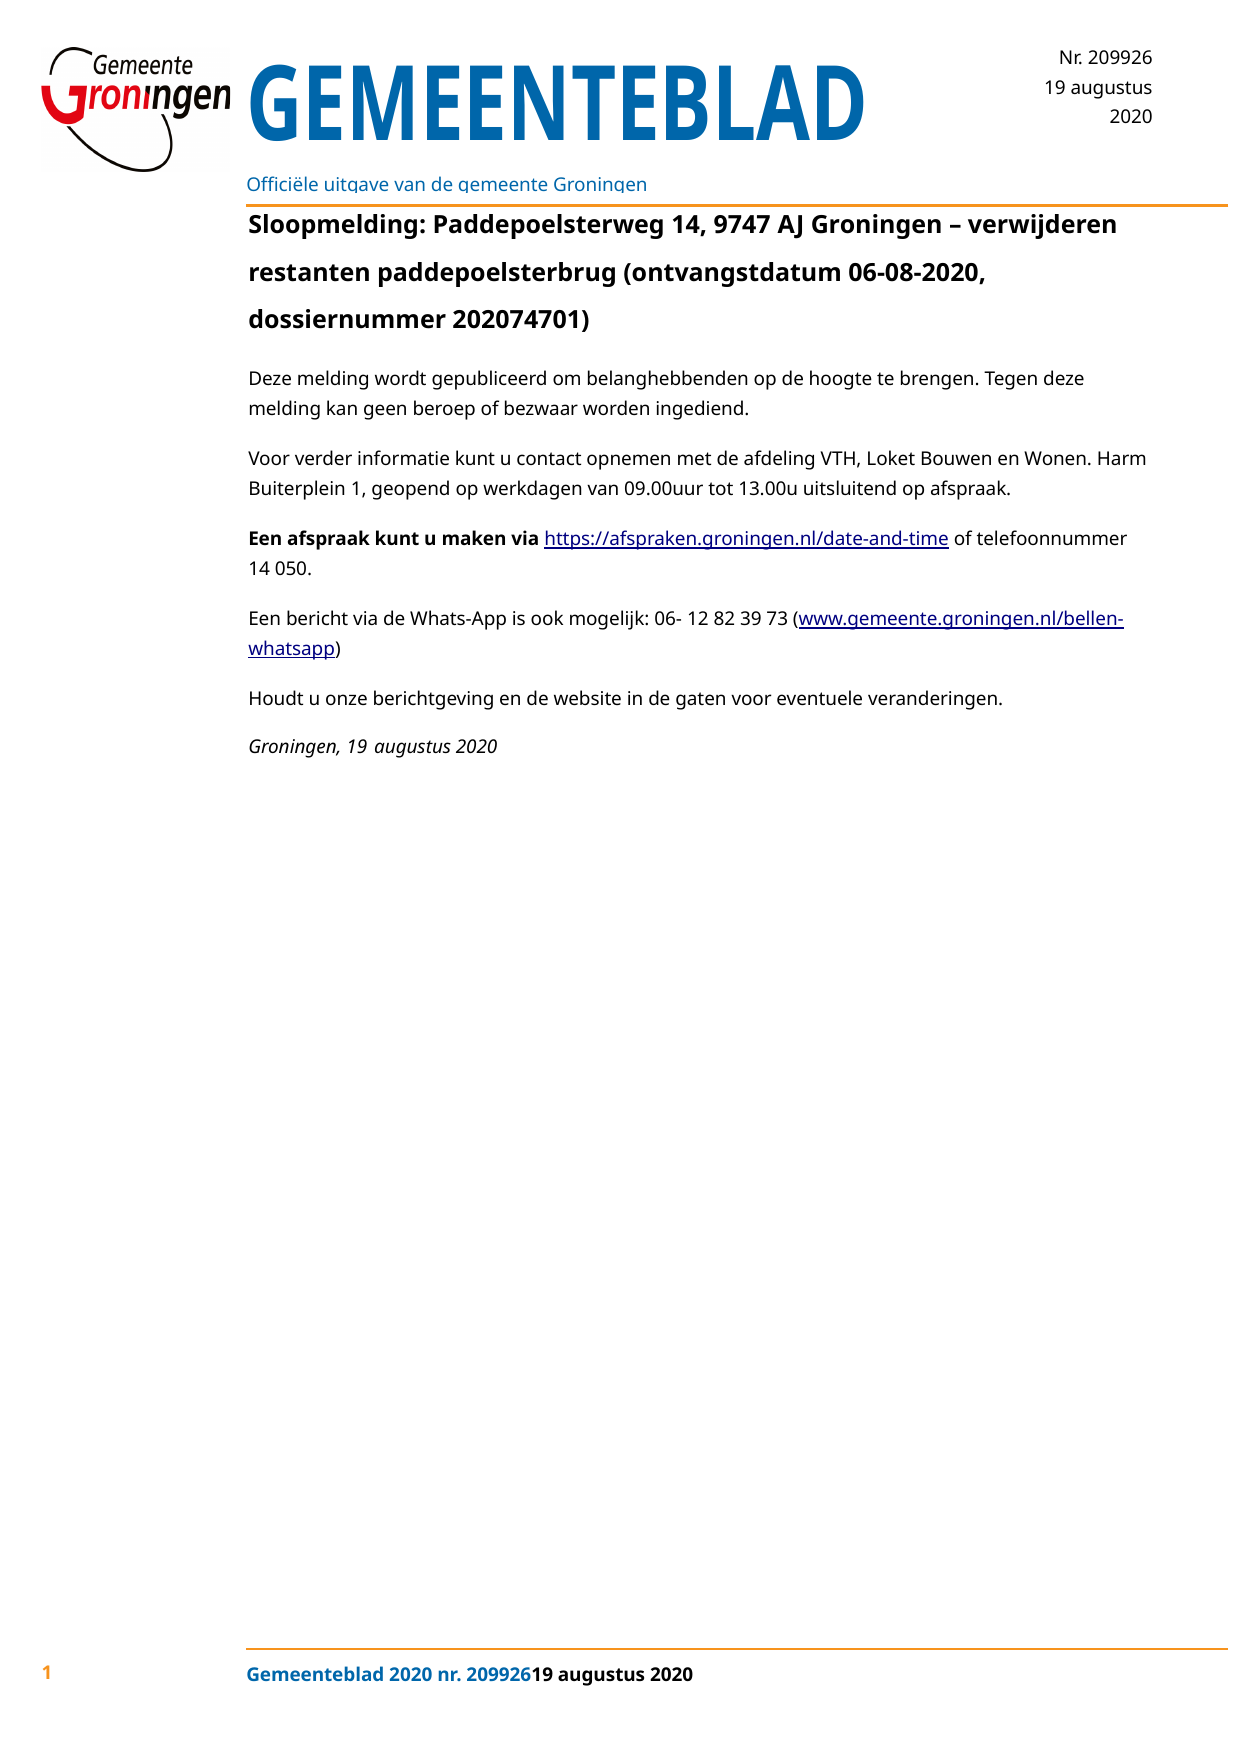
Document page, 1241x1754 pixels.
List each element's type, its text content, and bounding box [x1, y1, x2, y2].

picture [41, 47, 231, 172]
text Sloopmelding: Paddepoelsterweg 14, 9747 AJ Groningen – verwijderen restanten paddepoelsterbrug (ontvangstdatum 06-08-2020, dossiernummer 202074701) [248, 207, 1152, 336]
text Deze melding wordt gepubliceerd om belanghebbenden op de hoogte te brengen. Tegen deze melding kan geen beroep of bezwaar worden ingediend. [248, 366, 1152, 421]
text Groningen, 19 augustus 2020 [248, 733, 1152, 759]
text Een bericht via de Whats-App is ook mogelijk: 06- 12 82 39 73 (www.gemeente.groningen.nl/bellen-whatsapp) [248, 606, 1152, 661]
text Houdt u onze berichtgeving en de website in de gaten voor eventuele veranderingen. [248, 686, 1152, 711]
text Voor verder informatie kunt u contact opnemen met de afdeling VTH, Loket Bouwen en Wonen. Harm Buiterplein 1, geopend op werkdagen van 09.00uur tot 13.00u uitsluitend op afspraak. [248, 446, 1152, 501]
text Een afspraak kunt u maken via https://afspraken.groningen.nl/date-and-time of telefoonnummer 14 050. [248, 526, 1152, 581]
